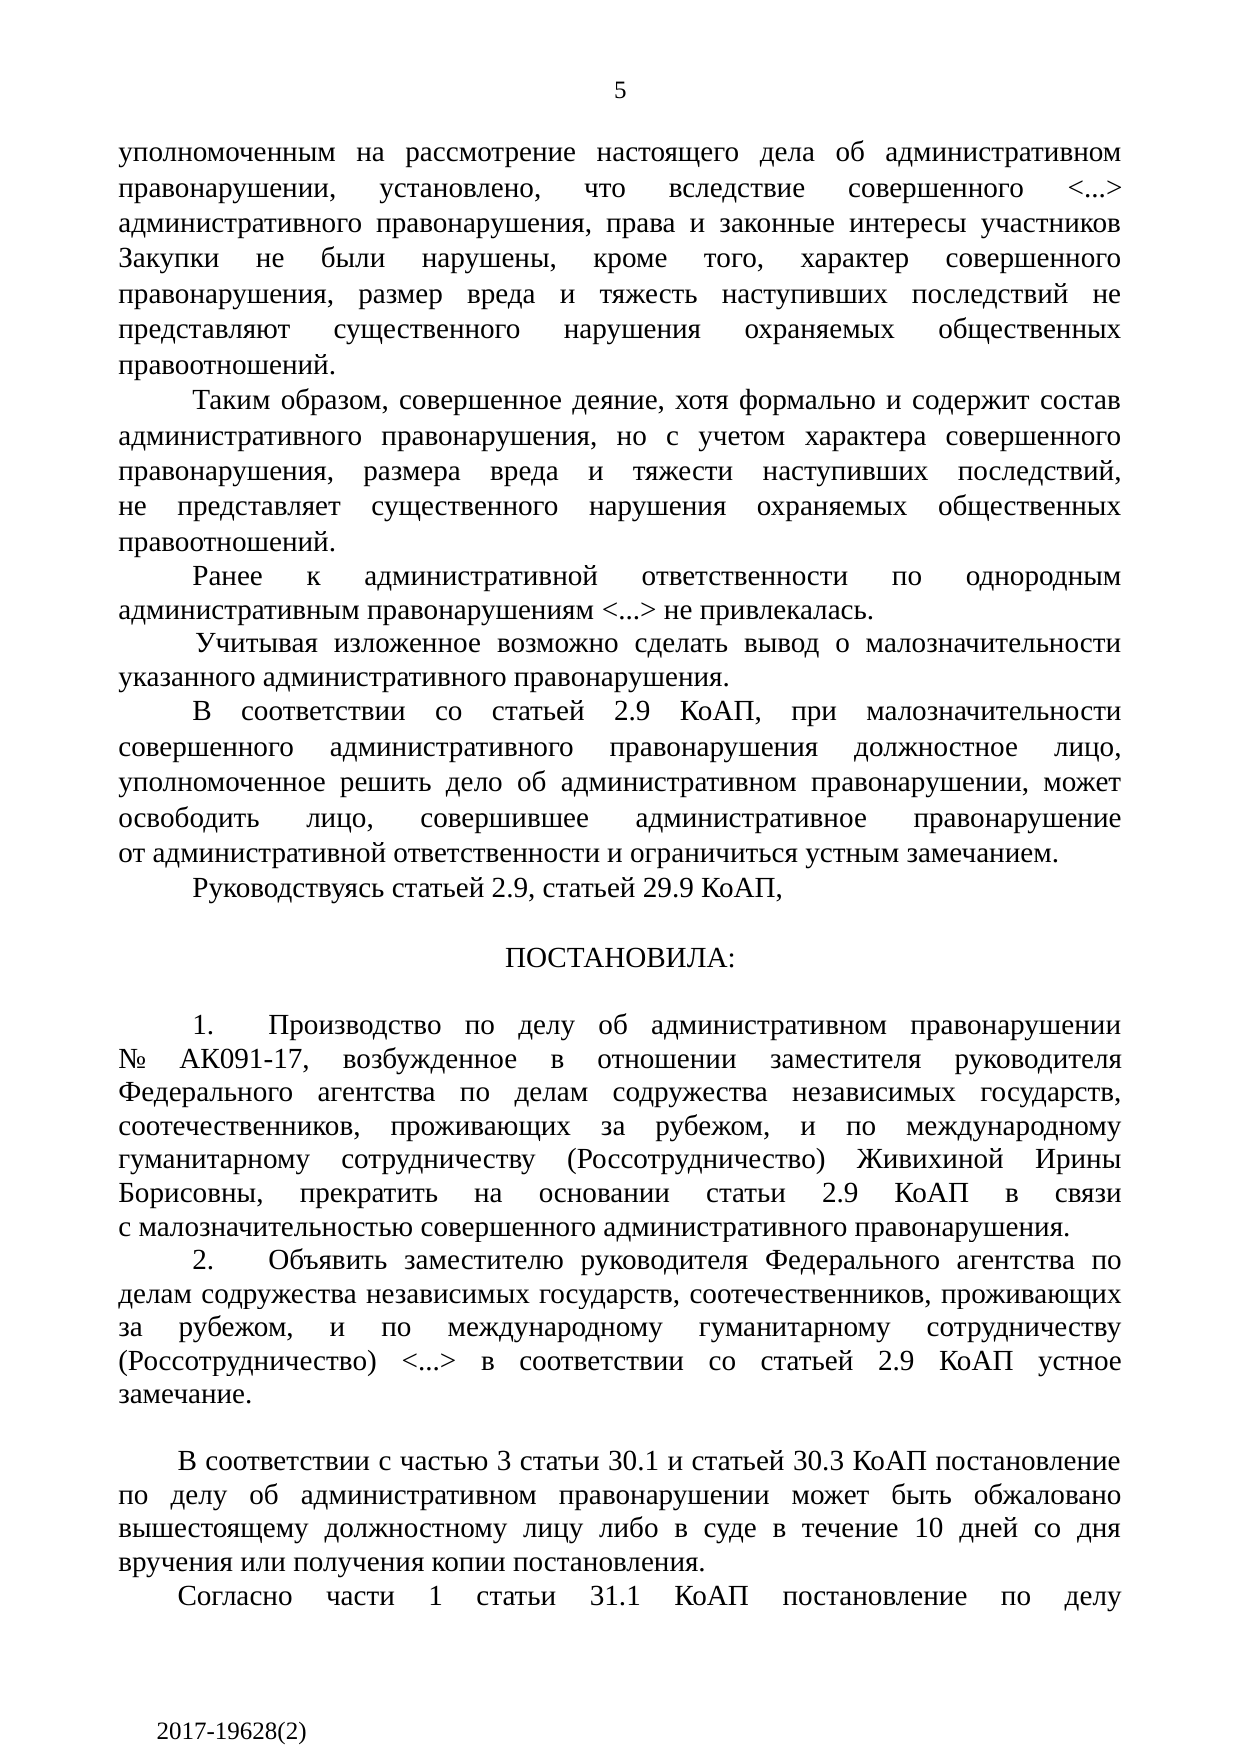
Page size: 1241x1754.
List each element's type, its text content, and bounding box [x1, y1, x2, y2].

text Таким образом, совершенное деяние, хотя формально и содержит состав административного правонарушения, но с учетом характера совершенного правонарушения, размера вреда и тяжести наступивших последствий, не представляет существенного нарушения охраняемых общественных правоотношений. [118, 381, 1122, 558]
text Руководствуясь статьей 2.9, статьей 29.9 КоАП, [118, 869, 1122, 905]
list Производство по делу об административном правонарушении № АК091-17, возбужденное в отношении заместителя руководителя Федерального агентства по делам содружества независимых государств, соотечественников, проживающих за рубежом, и по международному гуманитарному сотрудничеству (Россотрудничество) Живихиной Ирины Борисовны, прекратить на основании статьи 2.9 КоАП в связи с малозначительностью совершенного административного правонарушения. [118, 1007, 1122, 1242]
text В соответствии с частью 3 статьи 30.1 и статьей 30.3 КоАП постановление по делу об административном правонарушении может быть обжаловано вышестоящему должностному лицу либо в суде в течение 10 дней со дня вручения или получения копии постановления. [118, 1443, 1122, 1578]
text Учитывая изложенное возможно сделать вывод о малозначительности указанного административного правонарушения. [118, 625, 1122, 692]
text В соответствии со статьей 2.9 КоАП, при малозначительности совершенного административного правонарушения должностное лицо, уполномоченное решить дело об административном правонарушении, может освободить лицо, совершившее административное правонарушение от административной ответственности и ограничиться устным замечанием. [118, 692, 1122, 869]
text уполномоченным на рассмотрение настоящего дела об административном правонарушении, установлено, что вследствие совершенного <...> административного правонарушения, права и законные интересы участников Закупки не были нарушены, кроме того, характер совершенного правонарушения, размер вреда и тяжесть наступивших последствий не представляют существенного нарушения охраняемых общественных правоотношений. [118, 133, 1122, 381]
list Объявить заместителю руководителя Федерального агентства по делам содружества независимых государств, соотечественников, проживающих за рубежом, и по международному гуманитарному сотрудничеству (Россотрудничество) <...> в соответствии со статьей 2.9 КоАП устное замечание. [118, 1242, 1122, 1410]
text Согласно части 1 статьи 31.1 КоАП постановление по делу [118, 1578, 1122, 1611]
text Ранее к административной ответственности по однородным административным правонарушениям <...> не привлекалась. [118, 558, 1122, 625]
text ПОСТАНОВИЛА: [118, 940, 1122, 974]
